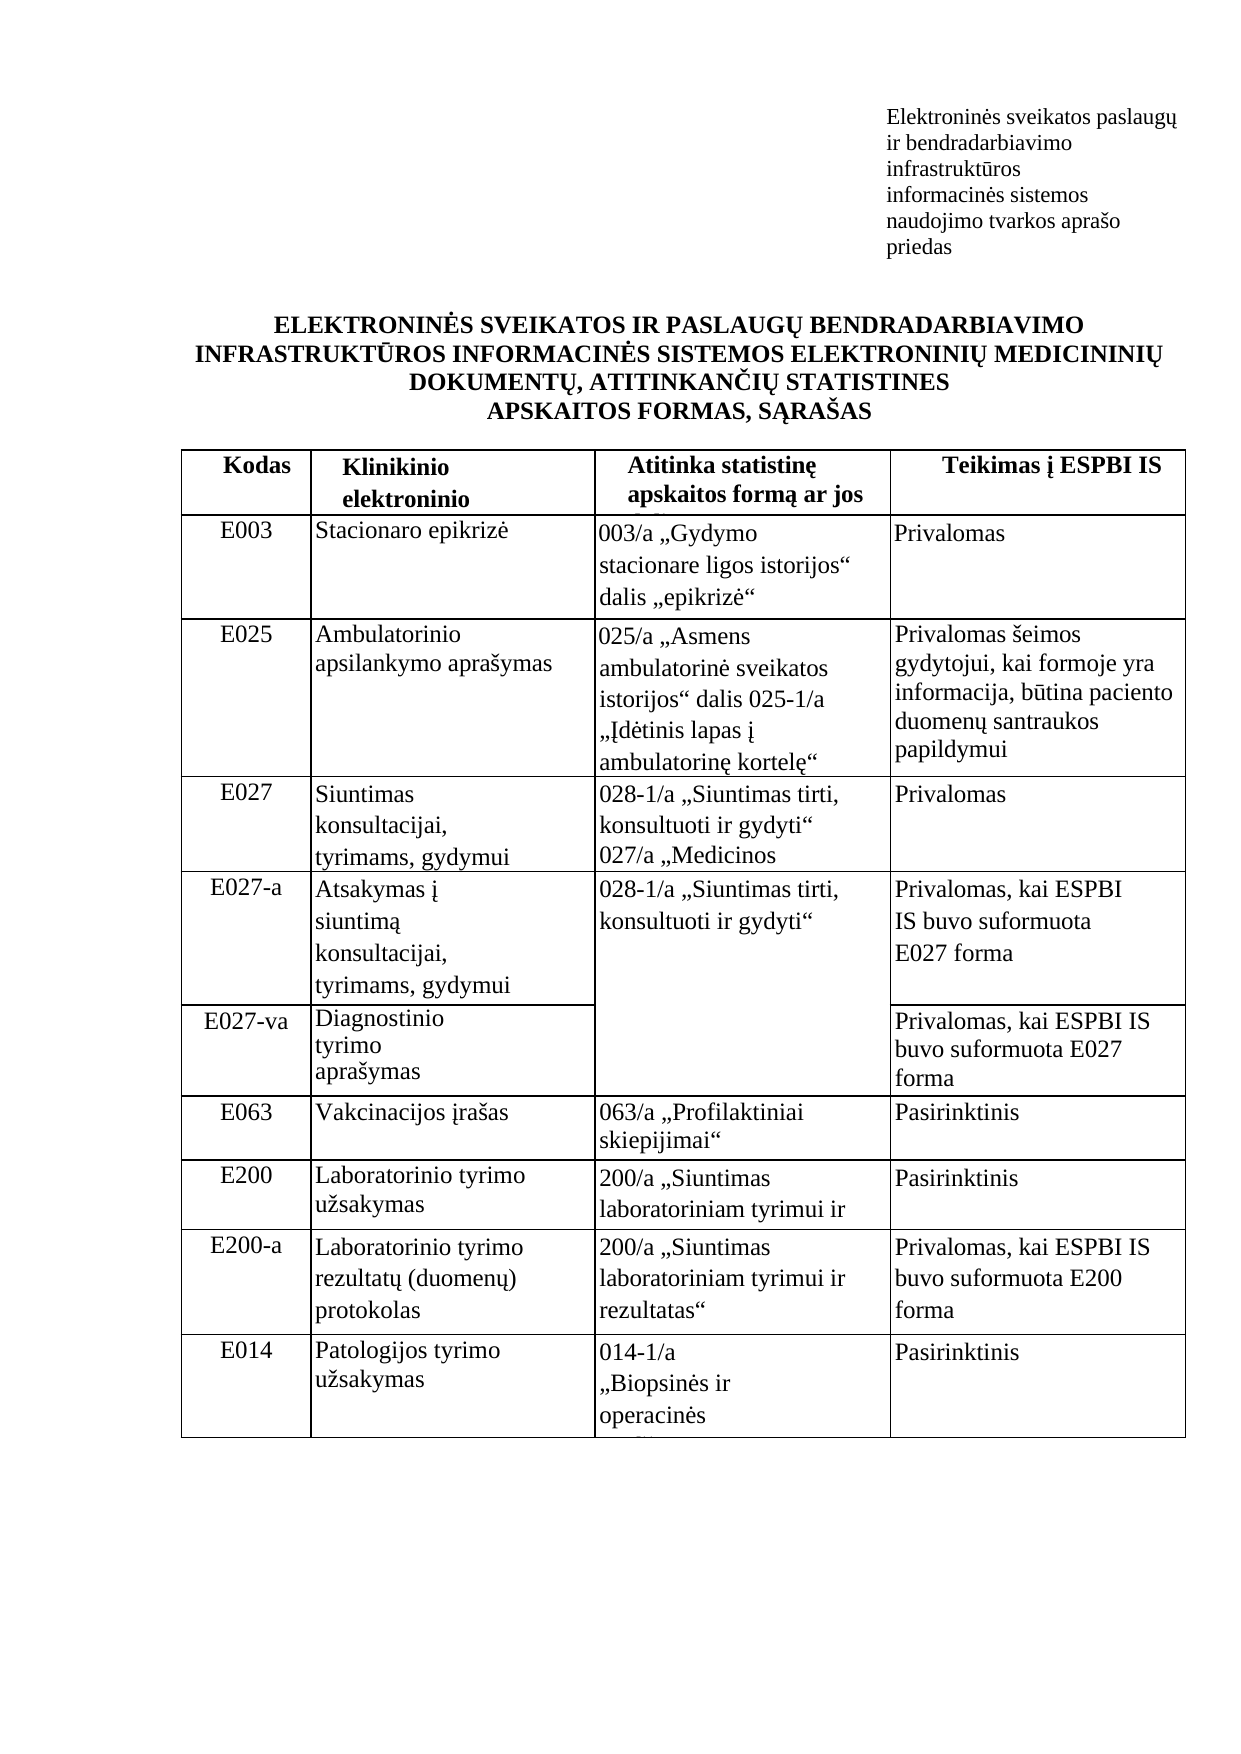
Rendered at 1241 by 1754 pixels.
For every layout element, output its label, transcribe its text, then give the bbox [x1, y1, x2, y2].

table_cell 025/a „Asmens ambulatorinė sveikatos istorijos“ dalis 025-1/a „Įdėtinis lapas į ambulatorinę kortelę“ [596, 620, 890, 776]
table_header Teikimas į ESPBI IS [891, 451, 1185, 514]
table_cell 200/a „Siuntimas laboratoriniam tyrimui ir rezultatas“ [596, 1230, 890, 1334]
table_cell Pasirinktinis [891, 1161, 1185, 1228]
table_cell Privalomas, kai ESPBI IS buvo suformuota E027 forma [891, 872, 1185, 1004]
table_header Atitinka statistinę apskaitos formą ar jos dalį [596, 451, 890, 514]
text priedas [886, 233, 1179, 259]
table_cell Privalomas šeimos gydytojui, kai formoje yra informacija, būtina paciento duomenų santraukos papildymui [891, 620, 1185, 776]
table_cell E027-a [182, 872, 310, 1004]
text informacinės sistemos naudojimo tvarkos aprašo [886, 181, 1179, 233]
table_cell Ambulatorinio apsilankymo aprašymas [312, 620, 594, 776]
table_cell 028-1/a „Siuntimas tirti, konsultuoti ir gydyti“ [596, 872, 890, 1095]
table_cell Privalomas, kai ESPBI IS buvo suformuota E027 forma [891, 1006, 1185, 1095]
table_cell Atsakymas į siuntimą konsultacijai, tyrimams, gydymui [312, 872, 594, 1004]
table_cell 063/a „Profilaktiniai skiepijimai“ [596, 1097, 890, 1159]
table_cell 028-1/a „Siuntimas tirti, konsultuoti ir gydyti“ 027/a „Medicinos dokumentų išrašas“ [596, 777, 890, 871]
table_cell 003/a „Gydymo stacionare ligos istorijos“ dalis „epikrizė“ [596, 516, 890, 618]
table_cell Vakcinacijos įrašas [312, 1097, 594, 1159]
table_cell E003 [182, 516, 310, 618]
table_cell Privalomas [891, 516, 1185, 618]
table_cell Privalomas [891, 777, 1185, 871]
table_cell Laboratorinio tyrimo užsakymas [312, 1161, 594, 1228]
table_cell E063 [182, 1097, 310, 1159]
text Elektroninės sveikatos paslaugų ir bendradarbiavimo infrastruktūros [886, 103, 1179, 181]
table_cell Laboratorinio tyrimo rezultatų (duomenų) protokolas [312, 1230, 594, 1334]
table_cell E025 [182, 620, 310, 776]
table_cell Privalomas, kai ESPBI IS buvo suformuota E200 forma [891, 1230, 1185, 1334]
table_cell Siuntimas konsultacijai, tyrimams, gydymui [312, 777, 594, 871]
table_cell E200-a [182, 1230, 310, 1334]
text APSKAITOS FORMAS, SĄRAŠAS [177, 396, 1181, 425]
table_cell E027 [182, 777, 310, 871]
table_header Klinikinio elektroninio dokumento pavadinimas [312, 451, 594, 514]
table_cell Diagnostinio tyrimo aprašymas [312, 1006, 594, 1095]
table_cell Pasirinktinis [891, 1097, 1185, 1159]
table_cell Stacionaro epikrizė [312, 516, 594, 618]
table_cell Patologijos tyrimo užsakymas [312, 1335, 594, 1436]
text ELEKTRONINĖS SVEIKATOS IR PASLAUGŲ BENDRADARBIAVIMO INFRASTRUKTŪROS INFORMACINĖS SISTEMOS ELEKTRONINIŲ MEDICININIŲ DOKUMENTŲ, ATITINKANČIŲ STATISTINES [177, 310, 1181, 396]
table_cell 014-1/a „Biopsinės ir operacinės medžiagos siuntimas tirti“ [596, 1335, 890, 1436]
table_cell E027-va [182, 1006, 310, 1095]
table_cell 200/a „Siuntimas laboratoriniam tyrimui ir rezultatas“ [596, 1161, 890, 1228]
table_cell E014 [182, 1335, 310, 1436]
table_cell E200 [182, 1161, 310, 1228]
table_cell Pasirinktinis [891, 1335, 1185, 1436]
table_header Kodas [182, 451, 310, 514]
